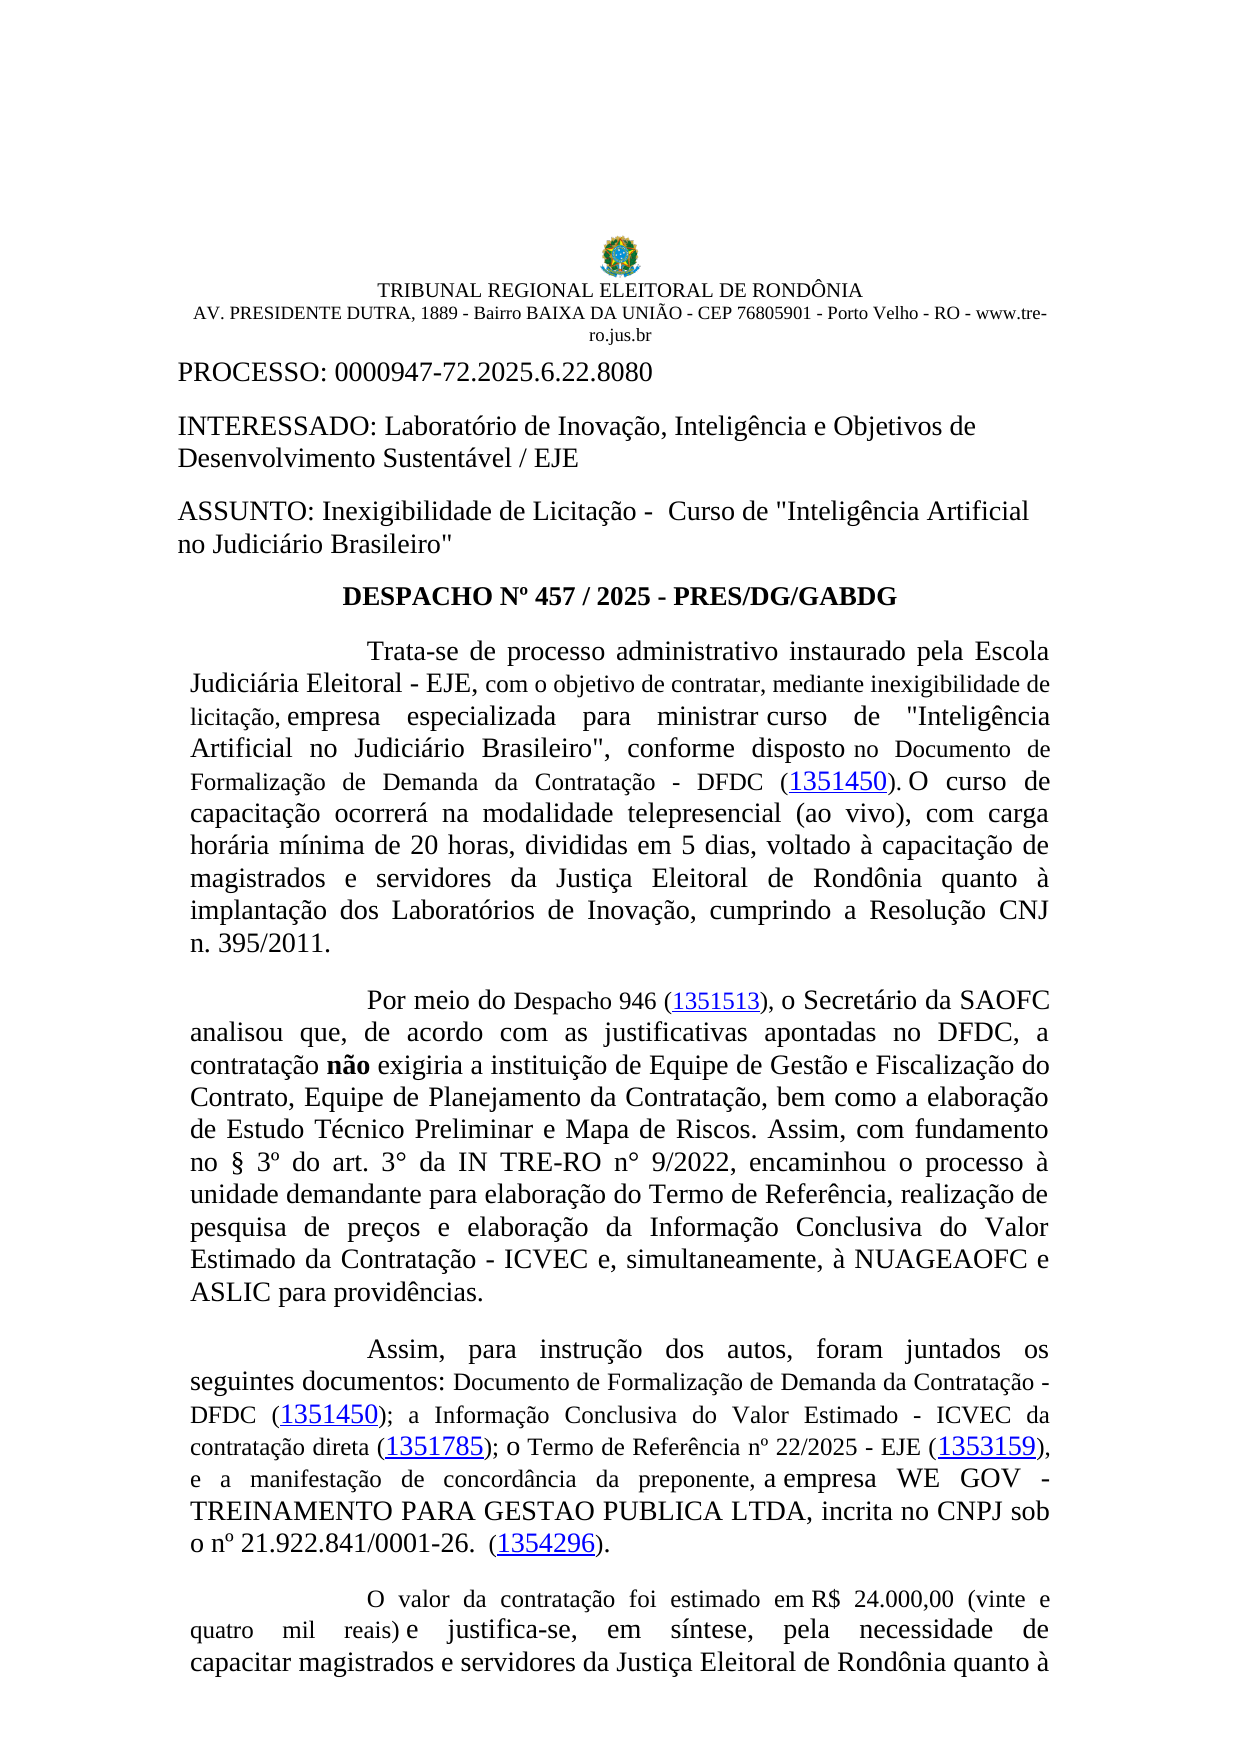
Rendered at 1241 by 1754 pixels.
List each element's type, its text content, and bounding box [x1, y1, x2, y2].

text Por meio do Despacho 946 (1351513), o Secretário da SAOFC analisou que, de acordo com as justificativas apontadas no DFDC, a contratação não exigiria a instituição de Equipe de Gestão e Fiscalização do Contrato, Equipe de Planejamento da Contratação, bem como a elaboração de Estudo Técnico Preliminar e Mapa de Riscos. Assim, com fundamento no § 3º do art. 3° da IN TRE-RO n° 9/2022, encaminhou o processo à unidade demandante para elaboração do Termo de Referência, realização de pesquisa de preços e elaboração da Informação Conclusiva do Valor Estimado da Contratação - ICVEC e, simultaneamente, à NUAGEAOFC e ASLIC para providências. [190, 983, 1051, 1307]
text AV. PRESIDENTE DUTRA, 1889 - Bairro BAIXA DA UNIÃO - CEP 76805901 - Porto Velho - RO - www.tre-ro.jus.br [177, 302, 1063, 345]
text ASSUNTO: Inexigibilidade de Licitação - Curso de "Inteligência Artificial no Judiciário Brasileiro" [177, 494, 1063, 559]
text TRIBUNAL REGIONAL ELEITORAL DE RONDÔNIA [177, 278, 1063, 302]
text Assim, para instrução dos autos, foram juntados os seguintes documentos: Documento de Formalização de Demanda da Contratação - DFDC (1351450); a Informação Conclusiva do Valor Estimado - ICVEC da contratação direta (1351785); o Termo de Referência nº 22/2025 - EJE (1353159), e a manifestação de concordância da preponente, a empresa WE GOV - TREINAMENTO PARA GESTAO PUBLICA LTDA, incrita no CNPJ sob o nº 21.922.841/0001-26. (1354296). [190, 1332, 1051, 1559]
text INTERESSADO: Laboratório de Inovação, Inteligência e Objetivos de Desenvolvimento Sustentável / EJE [177, 409, 1063, 473]
text PROCESSO: 0000947-72.2025.6.22.8080 [177, 356, 1063, 388]
text Trata-se de processo administrativo instaurado pela Escola Judiciária Eleitoral - EJE, com o objetivo de contratar, mediante inexigibilidade de licitação, empresa especializada para ministrar curso de "Inteligência Artificial no Judiciário Brasileiro", conforme disposto no Documento de Formalização de Demanda da Contratação - DFDC (1351450). O curso de capacitação ocorrerá na modalidade telepresencial (ao vivo), com carga horária mínima de 20 horas, divididas em 5 dias, voltado à capacitação de magistrados e servidores da Justiça Eleitoral de Rondônia quanto à implantação dos Laboratórios de Inovação, cumprindo a Resolução CNJ n. 395/2011. [190, 634, 1051, 958]
text O valor da contratação foi estimado em R$ 24.000,00 (vinte e quatro mil reais) e justifica-se, em síntese, pela necessidade de capacitar magistrados e servidores da Justiça Eleitoral de Rondônia quanto à [190, 1584, 1051, 1677]
text Despacho Nº 457 / 2025 - PRES/DG/GABDG [177, 580, 1063, 611]
